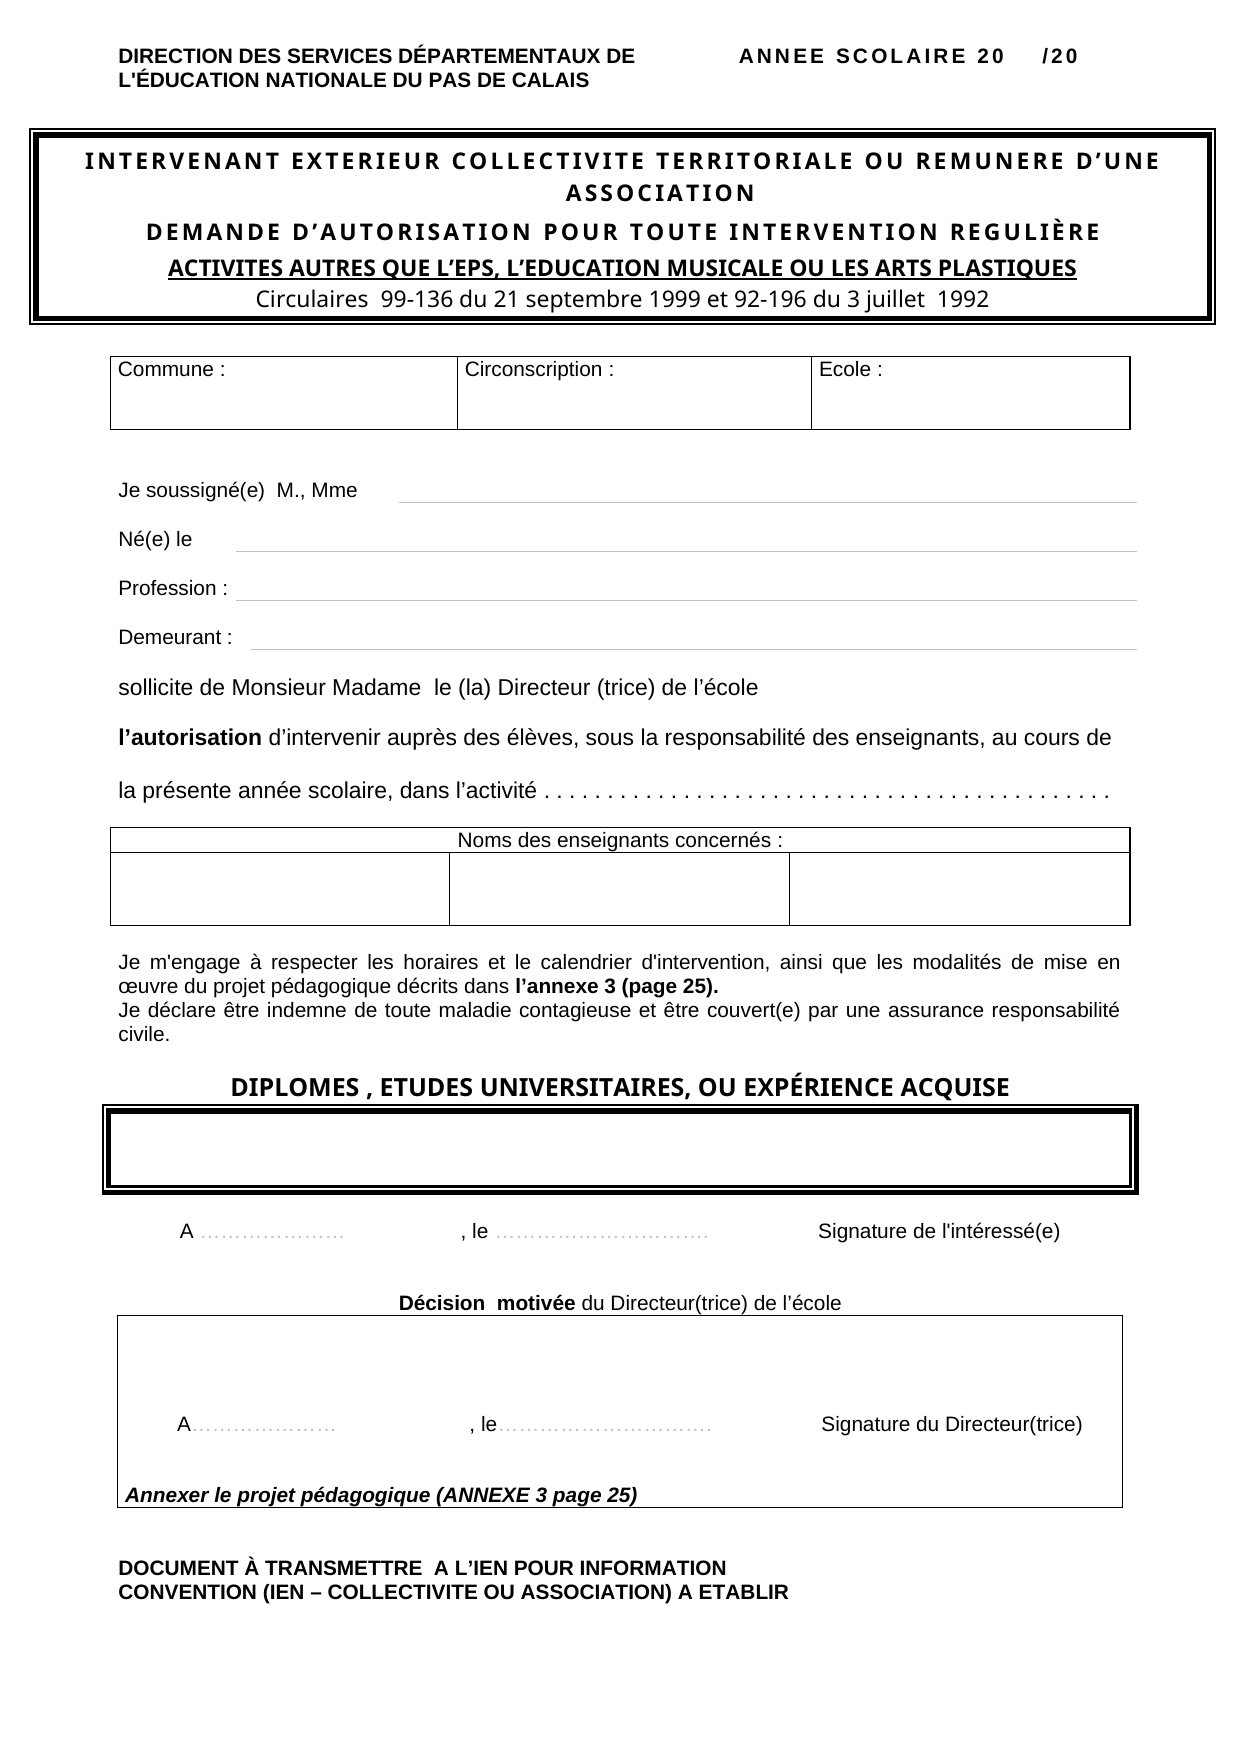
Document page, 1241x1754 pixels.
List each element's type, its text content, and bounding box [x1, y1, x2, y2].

subtitle Document à transmettre a l’IEN POUR INFORMATION [118, 1556, 1122, 1580]
subtitle DIPLOMES , Etudes Universitaires, ou Expérience ACQUISE [118, 1070, 1122, 1104]
table_header ANNEE SCOLAIRE 20 /20 [697, 44, 1137, 116]
table_header Je soussigné(e) M., Mme [111, 478, 399, 502]
text A ………………… , le …………………………. Signature de l'intéressé(e) [118, 1219, 1122, 1243]
table_header Né(e) le [111, 527, 236, 551]
table_header Demeurant : [111, 625, 251, 649]
table_header DIRECTION DES SERVICES DÉPARTEMENTAUX DE L'ÉDUCATION NATIONALE DU PAS DE CALAIS [111, 44, 697, 116]
table_cell [111, 853, 449, 925]
table_header [399, 478, 1137, 502]
text Je déclare être indemne de toute maladie contagieuse et être couvert(e) par une assurance responsabilité civile. [118, 998, 1122, 1046]
subtitle ACTIVITES AUTRES QUE L’EPS, L’EDUCATION MUSICALE OU LES ARTS PLASTIQUES [50, 252, 1195, 283]
table_header [236, 527, 1137, 551]
table_cell [790, 853, 1129, 925]
text Je m'engage à respecter les horaires et le calendrier d'intervention, ainsi que les modalités de mise en œuvre du projet pédagogique décrits dans l’annexe 3 (page 25). [118, 950, 1122, 998]
text la présente année scolaire, dans l’activité . . . . . . . . . . . . . . . . . . . . . . . . . . . . . . . . . . . . . . . . . . . . . [118, 777, 1122, 803]
table_header A………………… , le…………………………. Signature du Directeur(trice) Annexer le projet pédagogique (ANNEXE 3 page 25) [118, 1316, 1122, 1507]
table_header Profession : [111, 576, 236, 600]
subtitle DEMANDE D’AUTORISATION Pour toute intervention regulière [50, 216, 1195, 247]
text Circulaires 99-136 du 21 septembre 1999 et 92-196 du 3 juillet 1992 [50, 283, 1195, 312]
text Décision motivée du Directeur(trice) de l’école [118, 1291, 1122, 1314]
table_header [236, 576, 1137, 600]
text CONVENTION (IEN – COLLECTIVITE OU ASSOCIATION) A ETABLIR [118, 1580, 1122, 1604]
table_header Noms des enseignants concernés : [111, 828, 1129, 852]
table_header Circonscription : [458, 357, 811, 429]
text sollicite de Monsieur Madame le (la) Directeur (trice) de l’école [118, 674, 1122, 700]
table_header [251, 625, 1137, 649]
table_cell [450, 853, 789, 925]
subtitle INTERVENANT EXTERIEUR COLLECTIVITE TERRITORIALE OU REMUNERE D’UNE ASSOCIATION [50, 145, 1195, 208]
table_header [111, 1114, 1129, 1185]
table_header Commune : [111, 357, 457, 429]
table_header Ecole : [812, 357, 1129, 429]
text l’autorisation d’intervenir auprès des élèves, sous la responsabilité des enseignants, au cours de [118, 724, 1122, 751]
